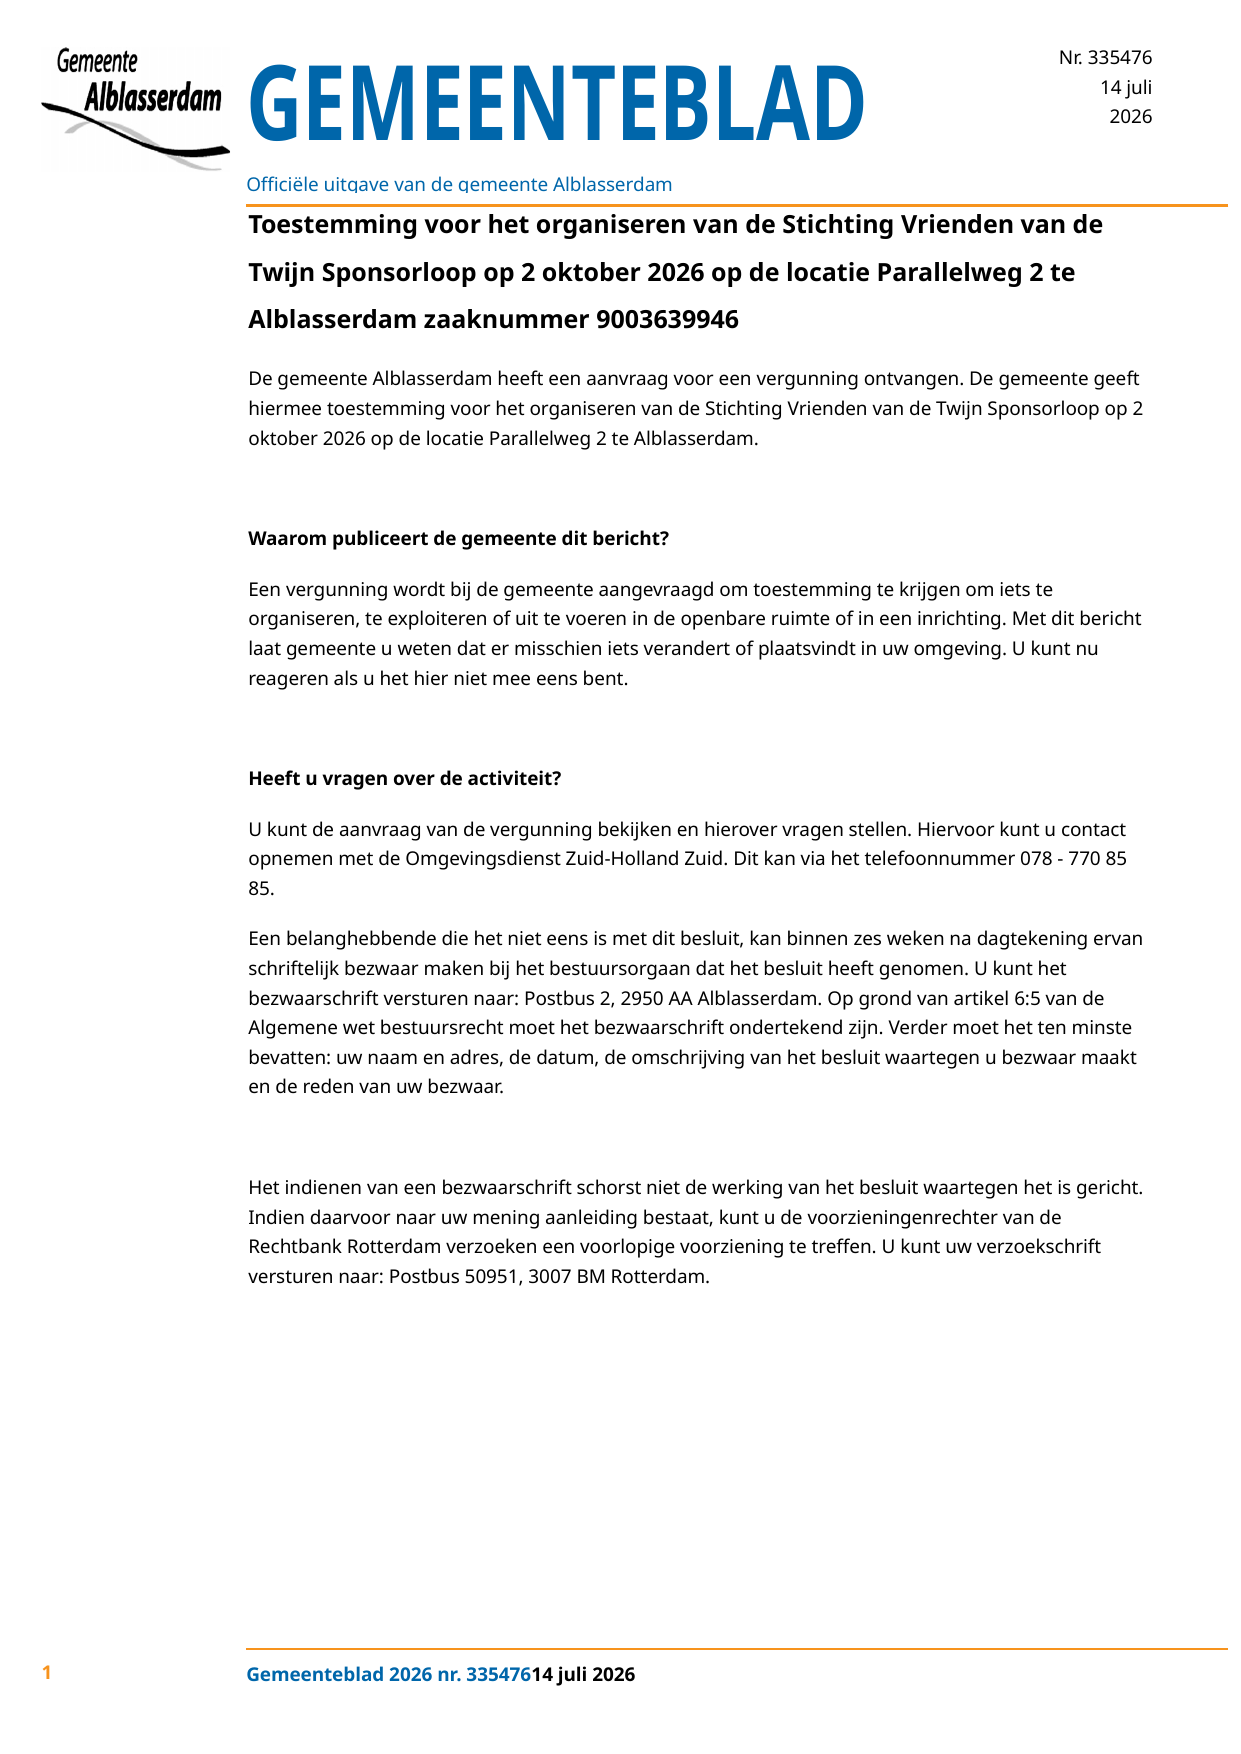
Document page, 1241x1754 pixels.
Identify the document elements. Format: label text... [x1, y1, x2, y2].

text U kunt de aanvraag van de vergunning bekijken en hierover vragen stellen. Hiervoor kunt u contact opnemen met de Omgevingsdienst Zuid-Holland Zuid. Dit kan via het telefoonnummer 078 - 770 85 85. [248, 816, 1152, 901]
picture [41, 47, 231, 172]
text Waarom publiceert de gemeente dit bericht? [248, 526, 1152, 551]
text Het indienen van een bezwaarschrift schorst niet de werking van het besluit waartegen het is gericht. Indien daarvoor naar uw mening aanleiding bestaat, kunt u de voorzieningenrechter van de Rechtbank Rotterdam verzoeken een voorlopige voorziening te treffen. U kunt uw verzoekschrift versturen naar: Postbus 50951, 3007 BM Rotterdam. [248, 1174, 1152, 1289]
text De gemeente Alblasserdam heeft een aanvraag voor een vergunning ontvangen. De gemeente geeft hiermee toestemming voor het organiseren van de Stichting Vrienden van de Twijn Sponsorloop op 2 oktober 2026 op de locatie Parallelweg 2 te Alblasserdam. [248, 366, 1152, 450]
text Toestemming voor het organiseren van de Stichting Vrienden van de Twijn Sponsorloop op 2 oktober 2026 op de locatie Parallelweg 2 te Alblasserdam zaaknummer 9003639946 [248, 207, 1152, 336]
text Een belanghebbende die het niet eens is met dit besluit, kan binnen zes weken na dagtekening ervan schriftelijk bezwaar maken bij het bestuursorgaan dat het besluit heeft genomen. U kunt het bezwaarschrift versturen naar: Postbus 2, 2950 AA Alblasserdam. Op grond van artikel 6:5 van de Algemene wet bestuursrecht moet het bezwaarschrift ondertekend zijn. Verder moet het ten minste bevatten: uw naam en adres, de datum, de omschrijving van het besluit waartegen u bezwaar maakt en de reden van uw bezwaar. [248, 926, 1152, 1099]
text Heeft u vragen over de activiteit? [248, 766, 1152, 791]
text Een vergunning wordt bij de gemeente aangevraagd om toestemming te krijgen om iets te organiseren, te exploiteren of uit te voeren in de openbare ruimte of in een inrichting. Met dit bericht laat gemeente u weten dat er misschien iets verandert of plaatsvindt in uw omgeving. U kunt nu reageren als u het hier niet mee eens bent. [248, 576, 1152, 690]
